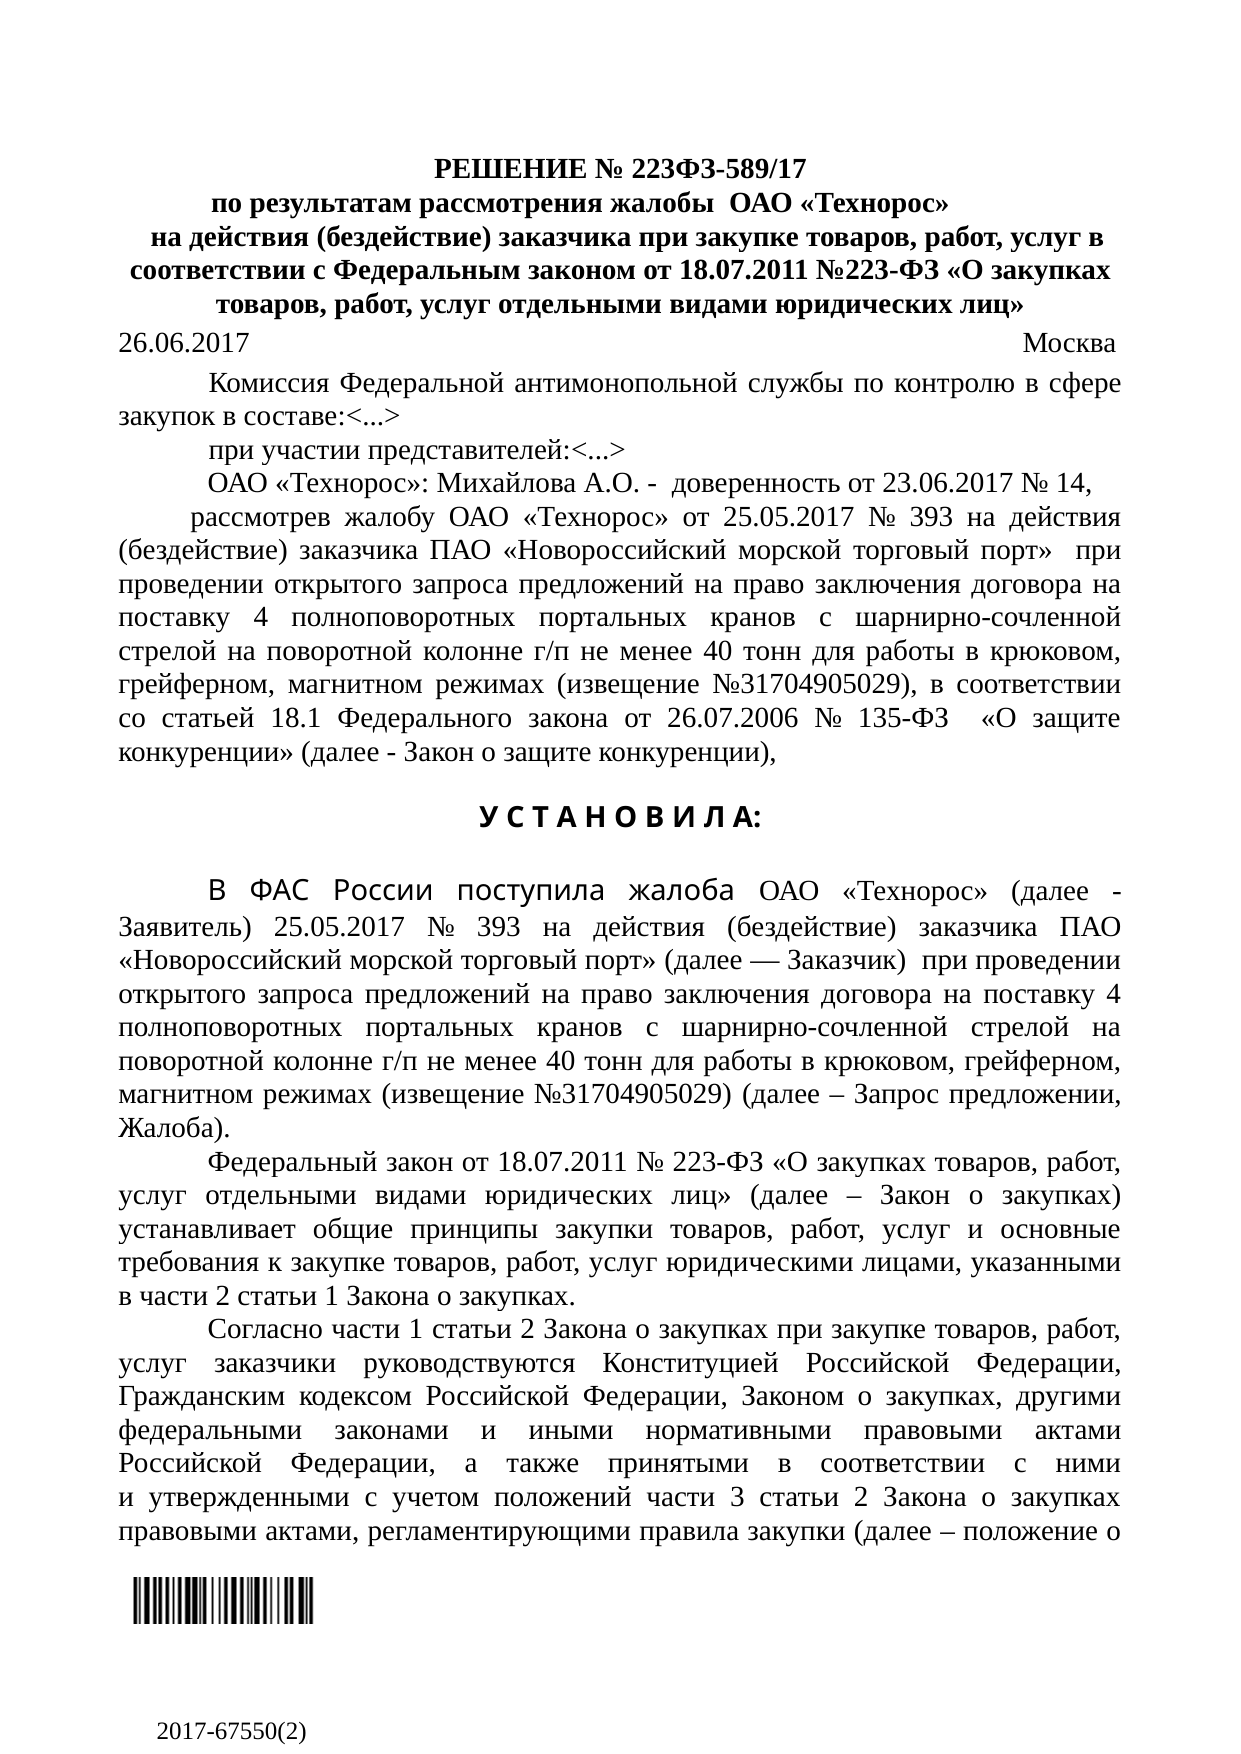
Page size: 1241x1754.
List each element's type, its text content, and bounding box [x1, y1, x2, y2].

text при участии представителей:<...> [118, 432, 1122, 465]
text Согласно части 1 статьи 2 Закона о закупках при закупке товаров, работ, услуг заказчики руководствуются Конституцией Российской Федерации, Гражданским кодексом Российской Федерации, Законом о закупках, другими федеральными законами и иными нормативными правовыми актами Российской Федерации, а также принятыми в соответствии с ними и утвержденными с учетом положений части 3 статьи 2 Закона о закупках правовыми актами, регламентирующими правила закупки (далее – положение о [118, 1311, 1122, 1546]
text по результатам рассмотрения жалобы ОАО «Технорос» [118, 185, 1122, 219]
text РЕШЕНИЕ № 223ФЗ-589/17 [118, 152, 1122, 185]
text Комиссия Федеральной антимонопольной службы по контролю в сфере закупок в составе:<...> [118, 365, 1122, 432]
text ОАО «Технорос»: Михайлова А.О. - доверенность от 23.06.2017 № 14, [118, 465, 1122, 499]
text 26.06.2017 Москва [118, 325, 1122, 359]
text У С Т А Н О В И Л А: [118, 796, 1122, 836]
text рассмотрев жалобу ОАО «Технорос» от 25.05.2017 № 393 на действия (бездействие) заказчика ПАО «Новороссийский морской торговый порт» при проведении открытого запроса предложений на право заключения договора на поставку 4 полноповоротных портальных кранов с шарнирно-сочленной стрелой на поворотной колонне г/п не менее 40 тонн для работы в крюковом, грейферном, магнитном режимах (извещение №31704905029), в соответствии со статьей 18.1 Федерального закона от 26.07.2006 № 135-ФЗ «О защите конкуренции» (далее - Закон о защите конкуренции), [118, 499, 1122, 767]
text на действия (бездействие) заказчика при закупке товаров, работ, услуг в соответствии с Федеральным законом от 18.07.2011 №223-ФЗ «О закупках товаров, работ, услуг отдельными видами юридических лиц» [118, 219, 1122, 319]
text В ФАС России поступила жалоба ОАО «Технорос» (далее - Заявитель) 25.05.2017 № 393 на действия (бездействие) заказчика ПАО «Новороссийский морской торговый порт» (далее — Заказчик) при проведении открытого запроса предложений на право заключения договора на поставку 4 полноповоротных портальных кранов с шарнирно-сочленной стрелой на поворотной колонне г/п не менее 40 тонн для работы в крюковом, грейферном, магнитном режимах (извещение №31704905029) (далее – Запрос предложении, Жалоба). [118, 869, 1122, 1144]
picture [118, 1577, 331, 1624]
text Федеральный закон от 18.07.2011 № 223-ФЗ «О закупках товаров, работ, услуг отдельными видами юридических лиц» (далее – Закон о закупках) устанавливает общие принципы закупки товаров, работ, услуг и основные требования к закупке товаров, работ, услуг юридическими лицами, указанными в части 2 статьи 1 Закона о закупках. [118, 1144, 1122, 1311]
